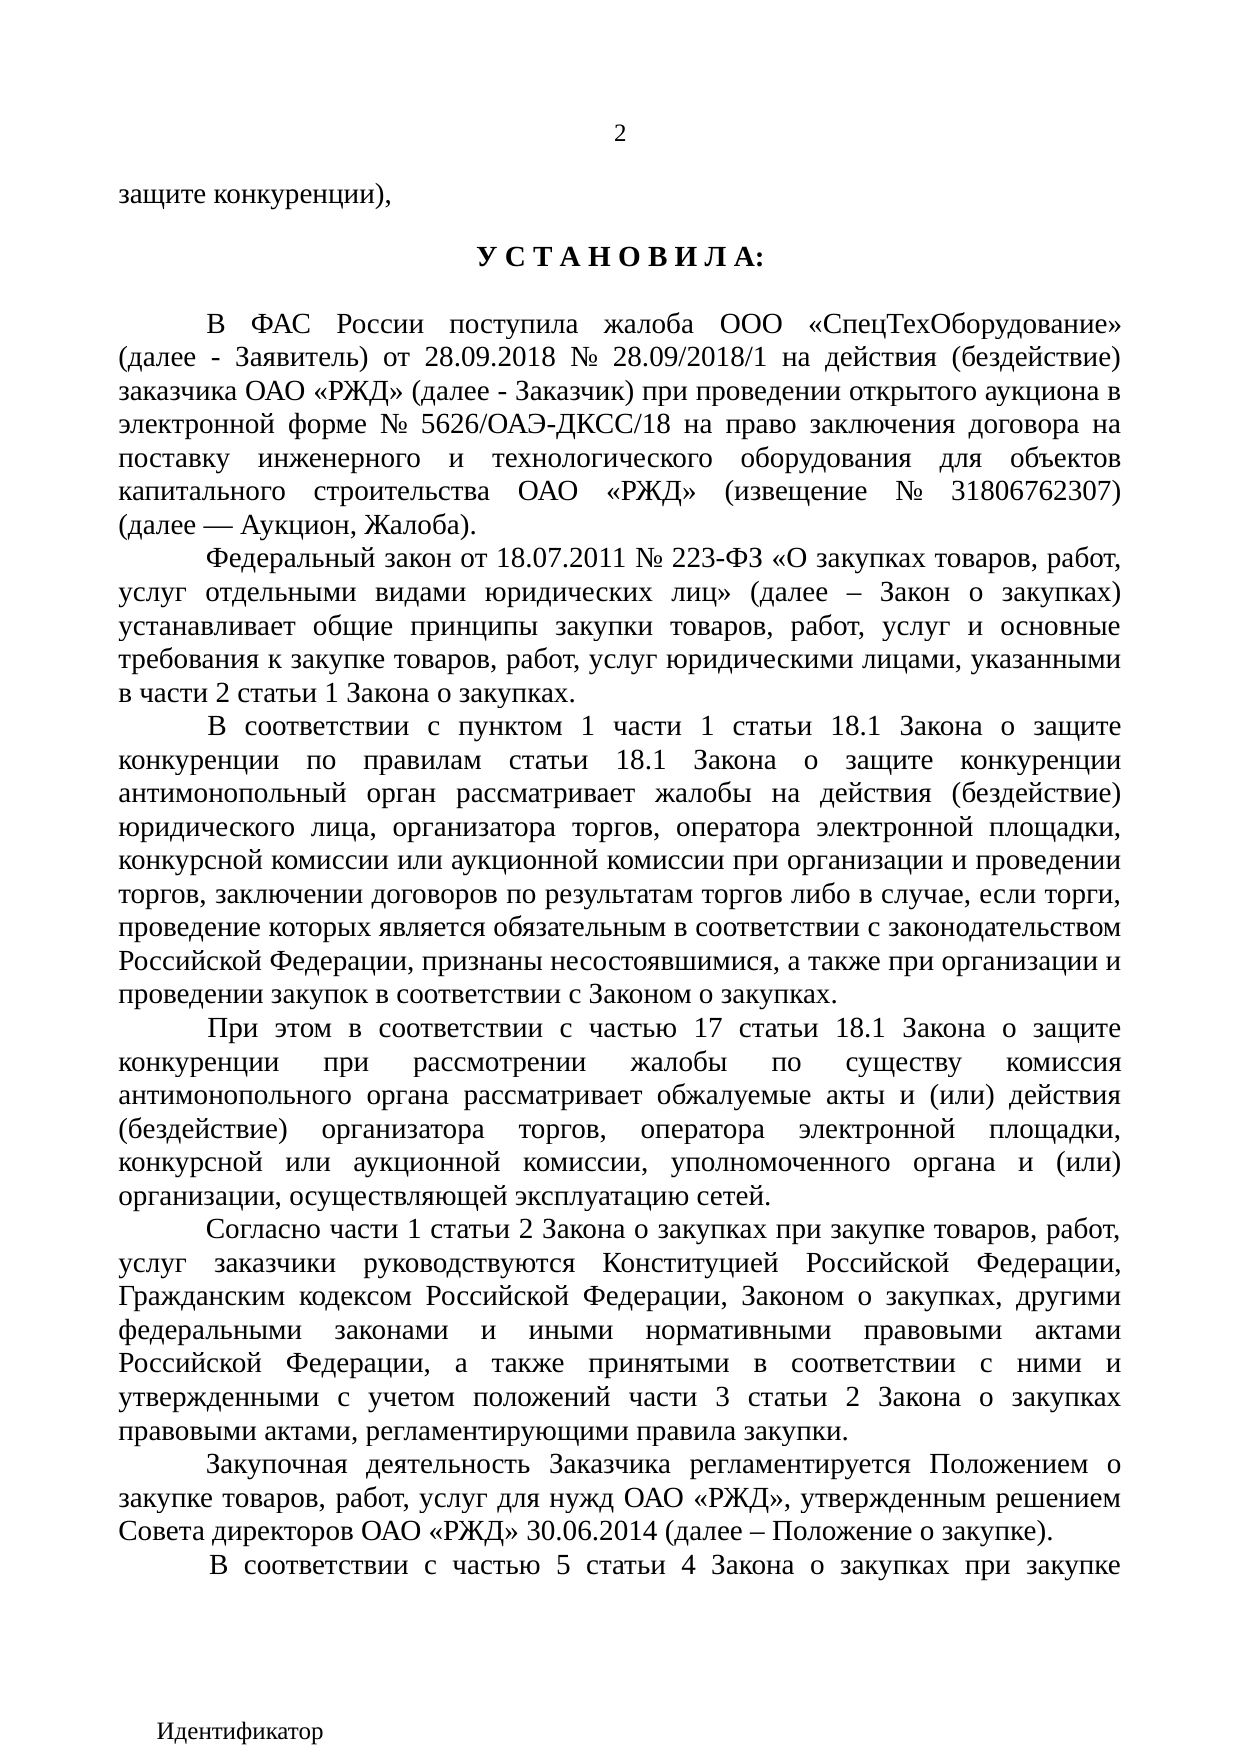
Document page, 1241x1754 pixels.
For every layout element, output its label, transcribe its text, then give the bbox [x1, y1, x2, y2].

text У С Т А Н О В И Л А: [118, 239, 1122, 272]
text При этом в соответствии с частью 17 статьи 18.1 Закона о защите конкуренции при рассмотрении жалобы по существу комиссия антимонопольного органа рассматривает обжалуемые акты и (или) действия (бездействие) организатора торгов, оператора электронной площадки, конкурсной или аукционной комиссии, уполномоченного органа и (или) организации, осуществляющей эксплуатацию сетей. [118, 1010, 1122, 1211]
text Согласно части 1 статьи 2 Закона о закупках при закупке товаров, работ, услуг заказчики руководствуются Конституцией Российской Федерации, Гражданским кодексом Российской Федерации, Законом о закупках, другими федеральными законами и иными нормативными правовыми актами Российской Федерации, а также принятыми в соответствии с ними и утвержденными с учетом положений части 3 статьи 2 Закона о закупках правовыми актами, регламентирующими правила закупки. [118, 1211, 1122, 1446]
text В ФАС России поступила жалоба ООО «СпецТехОборудование» (далее - Заявитель) от 28.09.2018 № 28.09/2018/1 на действия (бездействие) заказчика ОАО «РЖД» (далее - Заказчик) при проведении открытого аукциона в электронной форме № 5626/ОАЭ-ДКСС/18 на право заключения договора на поставку инженерного и технологического оборудования для объектов капитального строительства ОАО «РЖД» (извещение № 31806762307) (далее — Аукцион, Жалоба). [118, 306, 1122, 541]
text Закупочная деятельность Заказчика регламентируется Положением о закупке товаров, работ, услуг для нужд ОАО «РЖД», утвержденным решением Совета директоров ОАО «РЖД» 30.06.2014 (далее – Положение о закупке). [118, 1446, 1122, 1547]
text Федеральный закон от 18.07.2011 № 223-ФЗ «О закупках товаров, работ, услуг отдельными видами юридических лиц» (далее – Закон о закупках) устанавливает общие принципы закупки товаров, работ, услуг и основные требования к закупке товаров, работ, услуг юридическими лицами, указанными в части 2 статьи 1 Закона о закупках. [118, 541, 1122, 708]
text защите конкуренции), [118, 176, 1122, 210]
text В соответствии с пунктом 1 части 1 статьи 18.1 Закона о защите конкуренции по правилам статьи 18.1 Закона о защите конкуренции антимонопольный орган рассматривает жалобы на действия (бездействие) юридического лица, организатора торгов, оператора электронной площадки, конкурсной комиссии или аукционной комиссии при организации и проведении торгов, заключении договоров по результатам торгов либо в случае, если торги, проведение которых является обязательным в соответствии с законодательством Российской Федерации, признаны несостоявшимися, а также при организации и проведении закупок в соответствии с Законом о закупках. [118, 708, 1122, 1010]
text В соответствии с частью 5 статьи 4 Закона о закупках при закупке [118, 1547, 1122, 1580]
